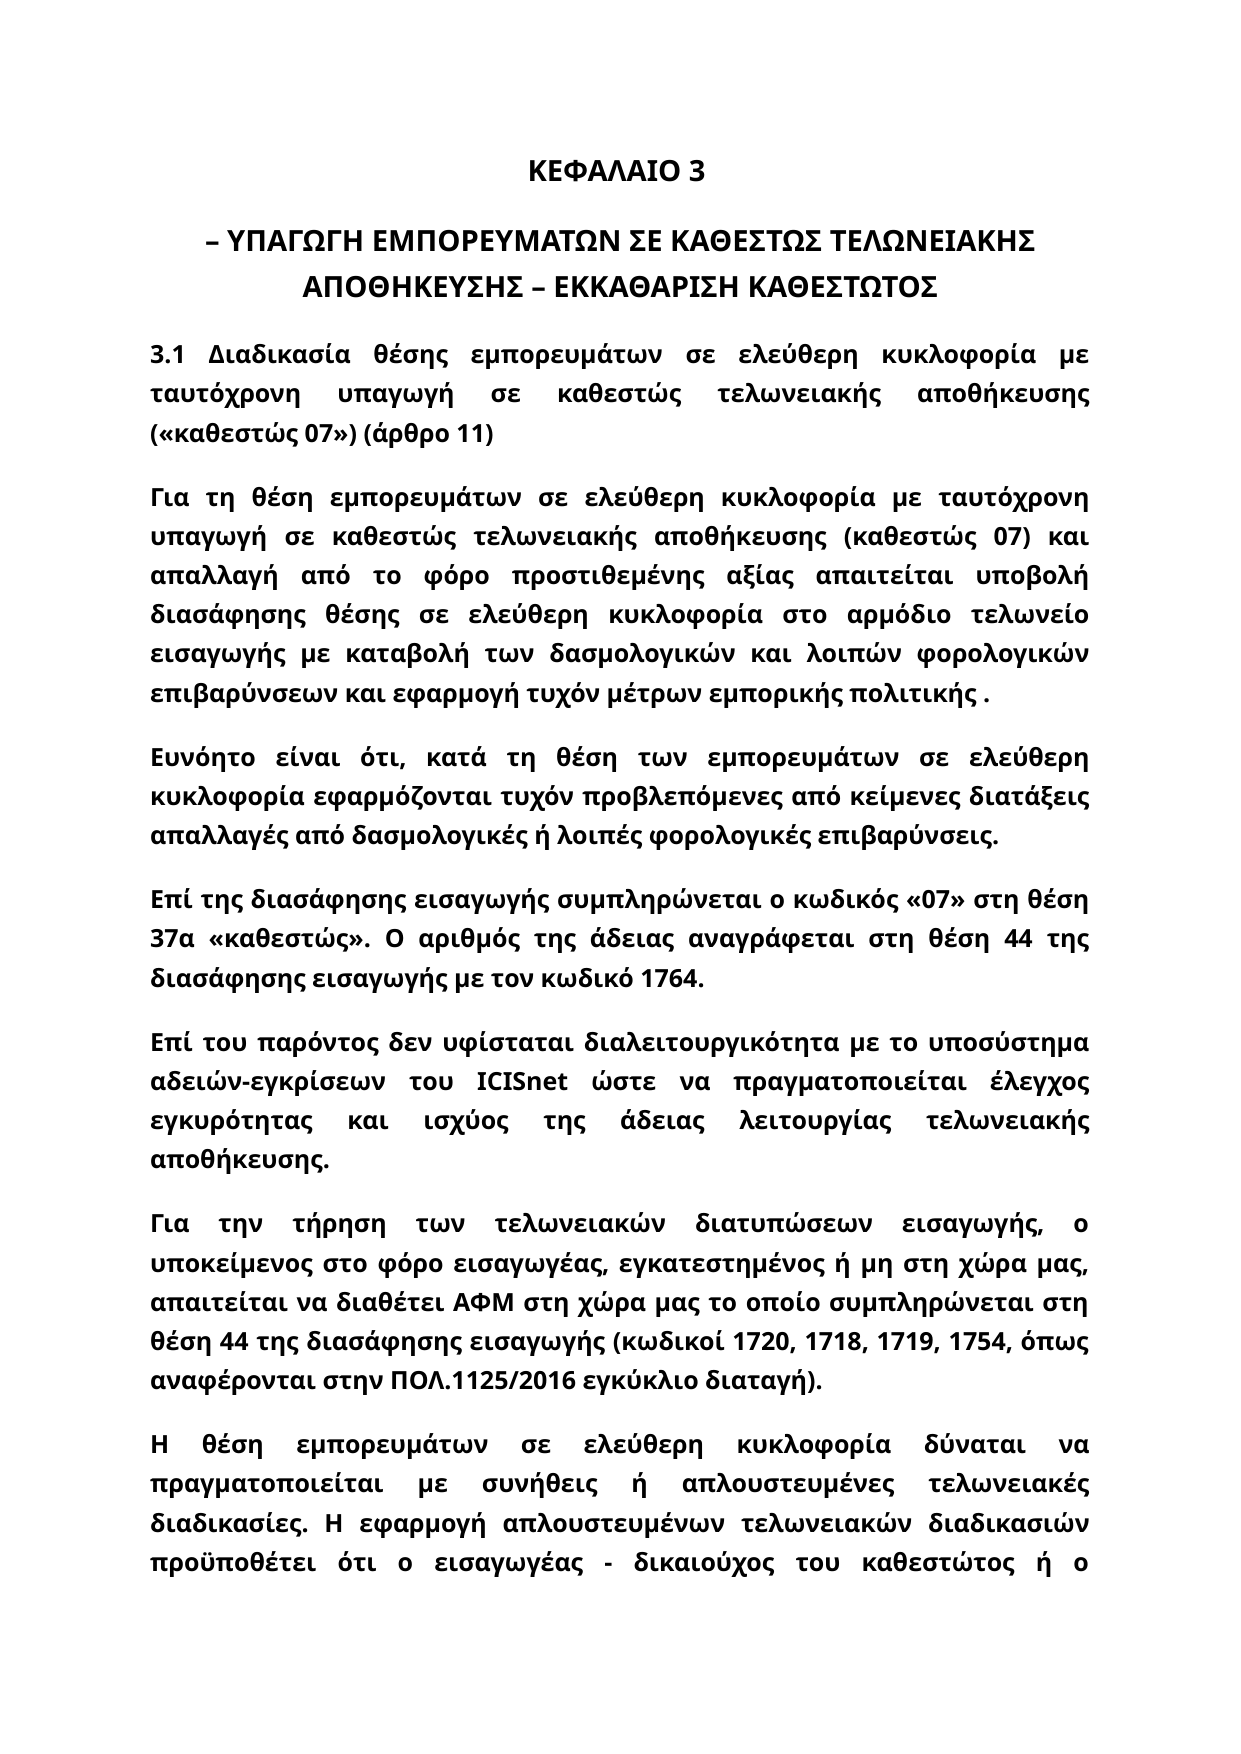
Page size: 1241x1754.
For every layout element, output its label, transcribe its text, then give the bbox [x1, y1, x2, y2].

subtitle ΚΕΦΑΛΑΙΟ 3 [150, 150, 1090, 190]
text Για την τήρηση των τελωνειακών διατυπώσεων εισαγωγής, ο υποκείμενος στο φόρο εισαγωγέας, εγκατεστημένος ή μη στη χώρα μας, απαιτείται να διαθέτει ΑΦΜ στη χώρα μας το οποίο συμπληρώνεται στη θέση 44 της διασάφησης εισαγωγής (κωδικοί 1720, 1718, 1719, 1754, όπως αναφέρονται στην ΠΟΛ.1125/2016 εγκύκλιο διαταγή). [150, 1206, 1090, 1397]
text Επί της διασάφησης εισαγωγής συμπληρώνεται ο κωδικός «07» στη θέση 37α «καθεστώς». Ο αριθμός της άδειας αναγράφεται στη θέση 44 της διασάφησης εισαγωγής με τον κωδικό 1764. [150, 882, 1090, 994]
subtitle – ΥΠΑΓΩΓΗ ΕΜΠΟΡΕΥΜΑΤΩΝ ΣΕ ΚΑΘΕΣΤΩΣ ΤΕΛΩΝΕΙΑΚΗΣ ΑΠΟΘΗΚΕΥΣΗΣ – ΕΚΚΑΘΑΡΙΣΗ ΚΑΘΕΣΤΩΤΟΣ [150, 221, 1090, 306]
text Για τη θέση εμπορευμάτων σε ελεύθερη κυκλοφορία με ταυτόχρονη υπαγωγή σε καθεστώς τελωνειακής αποθήκευσης (καθεστώς 07) και απαλλαγή από το φόρο προστιθεμένης αξίας απαιτείται υποβολή διασάφησης θέσης σε ελεύθερη κυκλοφορία στο αρμόδιο τελωνείο εισαγωγής με καταβολή των δασμολογικών και λοιπών φορολογικών επιβαρύνσεων και εφαρμογή τυχόν μέτρων εμπορικής πολιτικής . [150, 479, 1090, 709]
text Ευνόητο είναι ότι, κατά τη θέση των εμπορευμάτων σε ελεύθερη κυκλοφορία εφαρμόζονται τυχόν προβλεπόμενες από κείμενες διατάξεις απαλλαγές από δασμολογικές ή λοιπές φορολογικές επιβαρύνσεις. [150, 739, 1090, 852]
text 3.1 Διαδικασία θέσης εμπορευμάτων σε ελεύθερη κυκλοφορία με ταυτόχρονη υπαγωγή σε καθεστώς τελωνειακής αποθήκευσης («καθεστώς 07») (άρθρο 11) [150, 337, 1090, 449]
text Επί του παρόντος δεν υφίσταται διαλειτουργικότητα με το υποσύστημα αδειών-εγκρίσεων του ICISnet ώστε να πραγματοποιείται έλεγχος εγκυρότητας και ισχύος της άδειας λειτουργίας τελωνειακής αποθήκευσης. [150, 1024, 1090, 1176]
text Η θέση εμπορευμάτων σε ελεύθερη κυκλοφορία δύναται να πραγματοποιείται με συνήθεις ή απλουστευμένες τελωνειακές διαδικασίες. Η εφαρμογή απλουστευμένων τελωνειακών διαδικασιών προϋποθέτει ότι ο εισαγωγέας - δικαιούχος του καθεστώτος ή ο [150, 1427, 1090, 1578]
